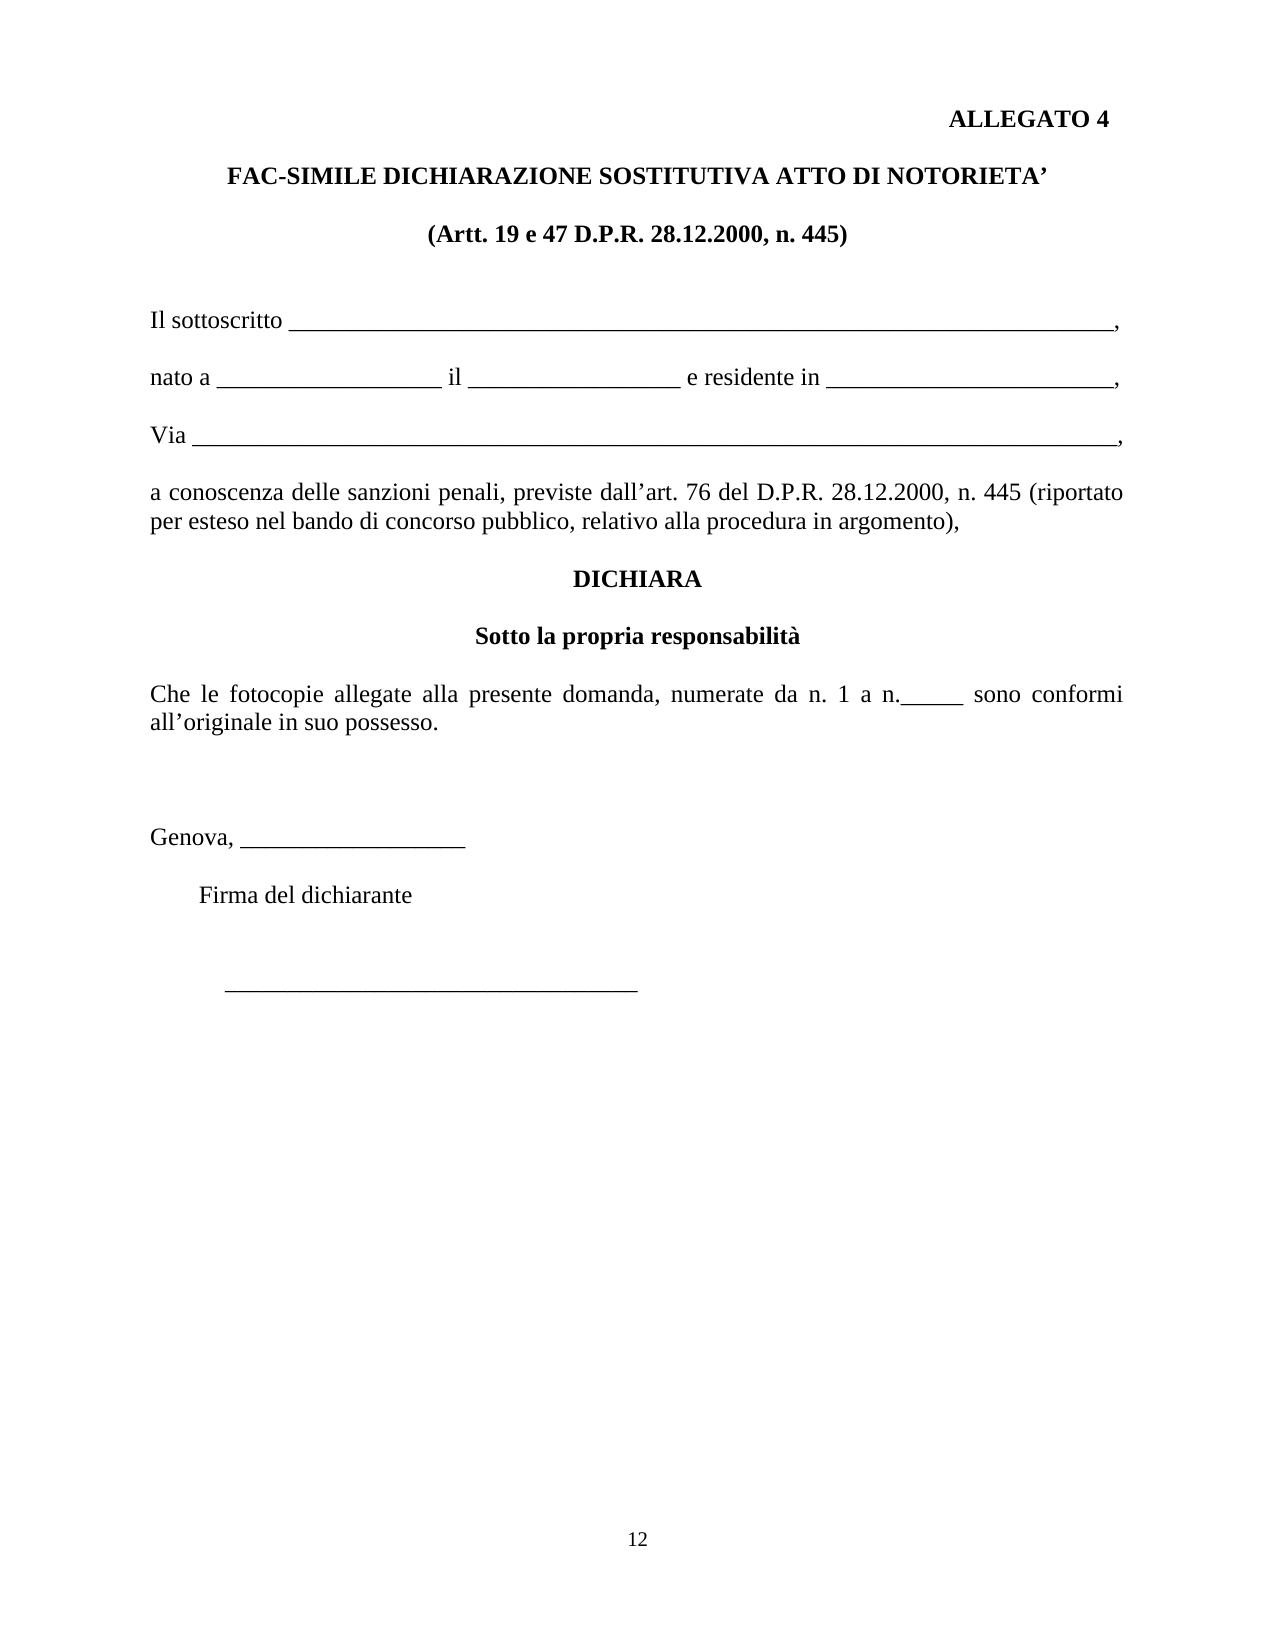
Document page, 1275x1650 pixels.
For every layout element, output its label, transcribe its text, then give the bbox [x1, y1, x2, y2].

text Genova, __________________ [150, 822, 1125, 851]
subtitle ALLEGATO 4 [919, 104, 1125, 132]
subtitle DICHIARA [150, 564, 1125, 592]
text nato a __________________ il _________________ e residente in _______________________, [150, 362, 1125, 391]
text Che le fotocopie allegate alla presente domanda, numerate da n. 1 a n._____ sono conformi all’originale in suo possesso. [150, 679, 1125, 736]
subtitle Firma del dichiarante [150, 880, 1125, 909]
text Il sottoscritto __________________________________________________________________, [150, 305, 1125, 334]
text Sotto la propria responsabilità [150, 621, 1125, 650]
text Via __________________________________________________________________________, [150, 420, 1125, 449]
text a conoscenza delle sanzioni penali, previste dall’art. 76 del D.P.R. 28.12.2000, n. 445 (riportato per esteso nel bando di concorso pubblico, relativo alla procedura in argomento), [150, 477, 1125, 535]
text (Artt. 19 e 47 D.P.R. 28.12.2000, n. 445) [150, 219, 1125, 247]
text _________________________________ [150, 909, 1125, 995]
subtitle FAC-SIMILE DICHIARAZIONE SOSTITUTIVA ATTO DI NOTORIETA’ [150, 161, 1125, 190]
